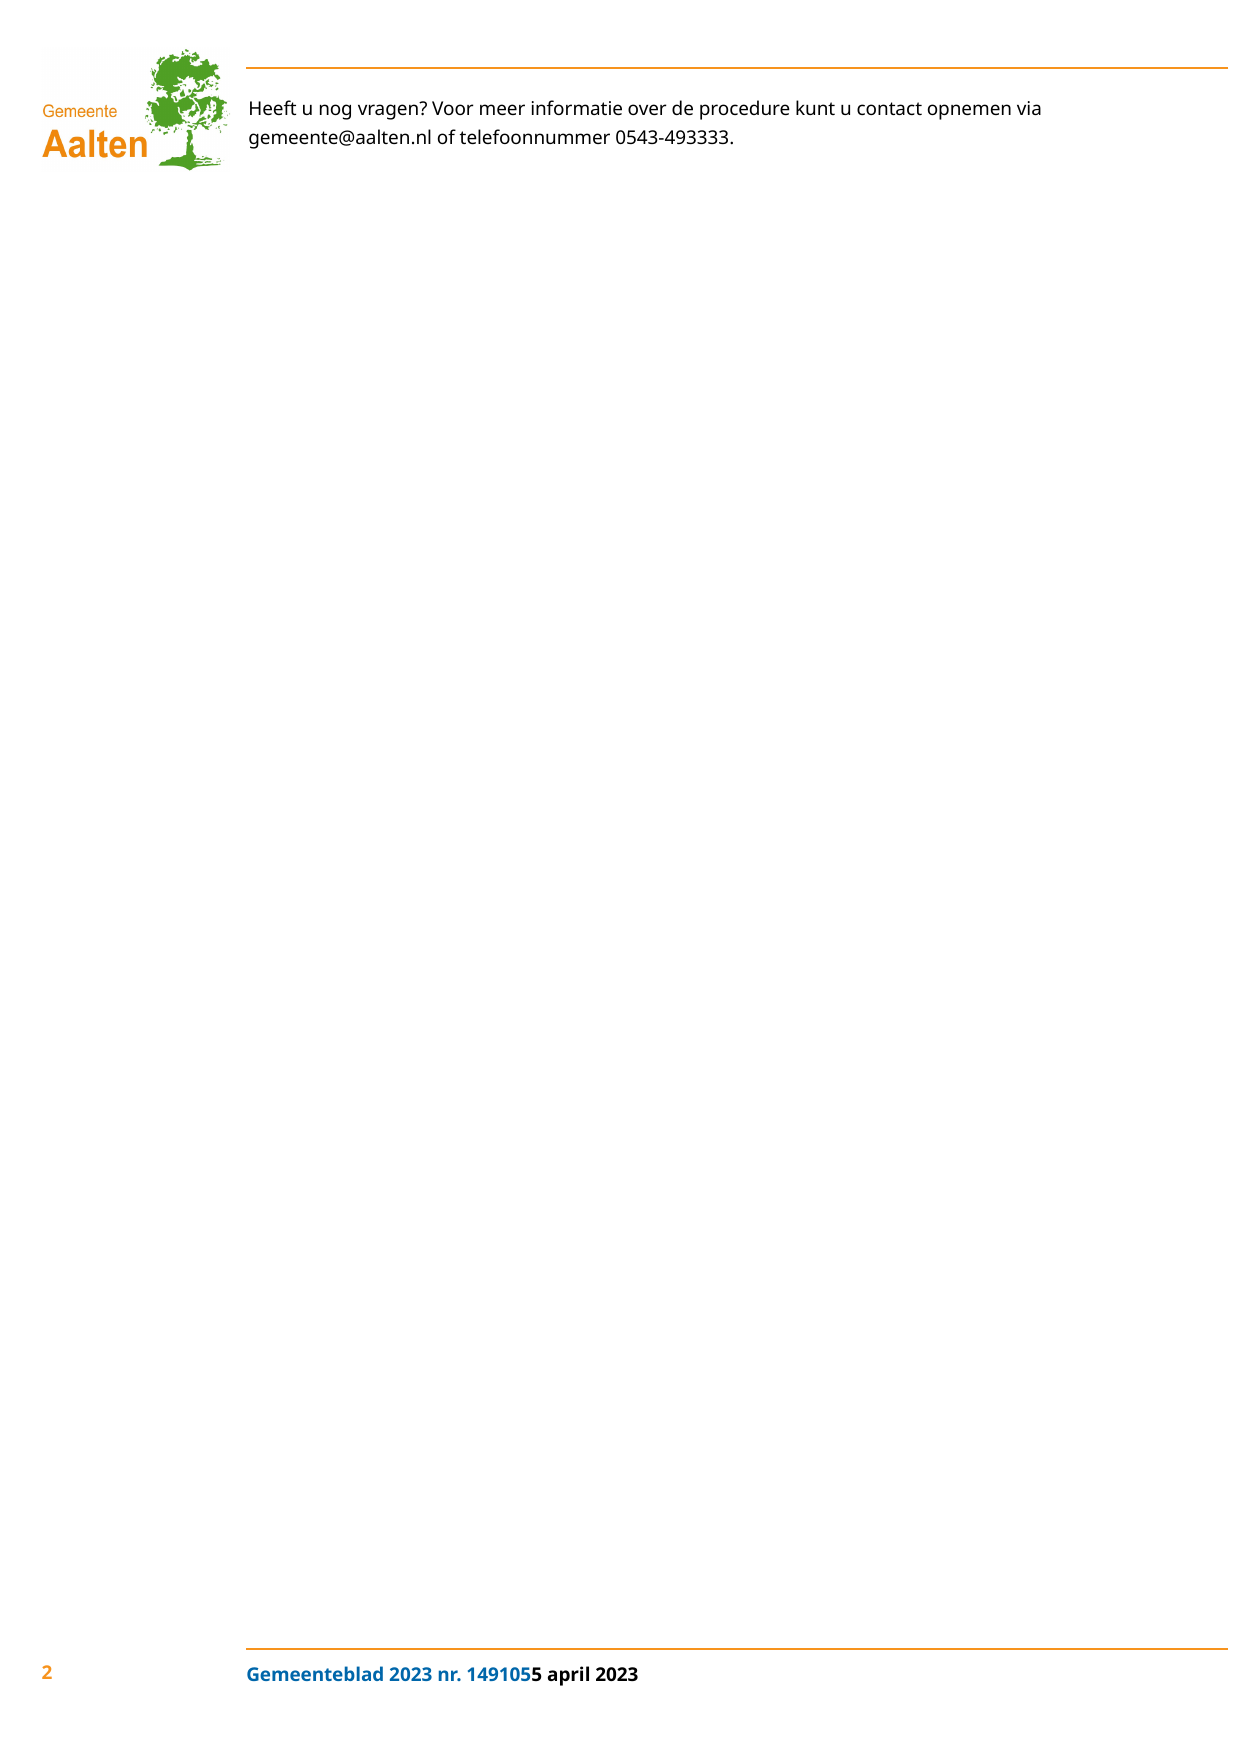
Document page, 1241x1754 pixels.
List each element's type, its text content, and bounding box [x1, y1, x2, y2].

text Heeft u nog vragen? Voor meer informatie over de procedure kunt u contact opnemen via gemeente@aalten.nl of telefoonnummer 0543-493333. [248, 95, 1152, 150]
picture [41, 47, 231, 172]
